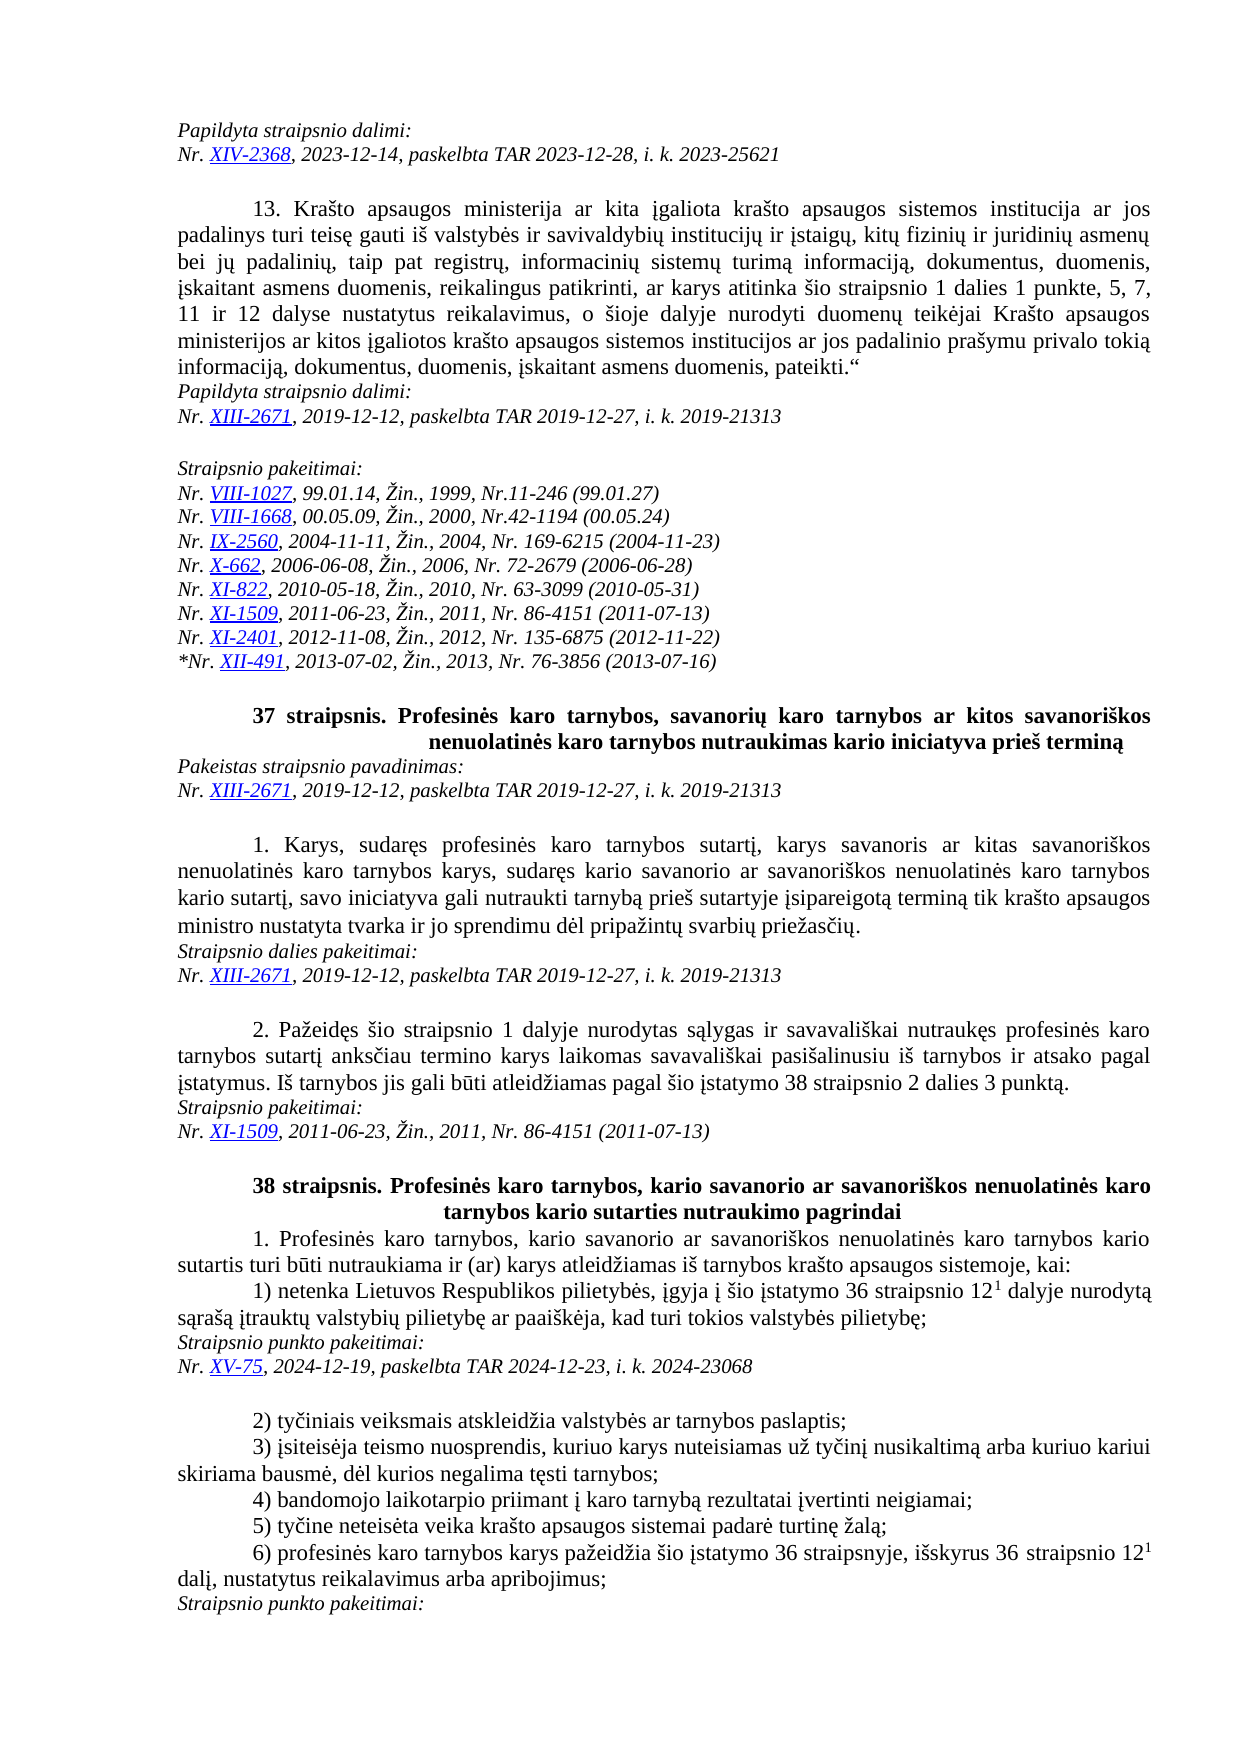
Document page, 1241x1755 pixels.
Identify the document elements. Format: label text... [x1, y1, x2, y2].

text Papildyta straipsnio dalimi: [177, 118, 1152, 142]
text 1) netenka Lietuvos Respublikos pilietybės, įgyja į šio įstatymo 36 straipsnio 121 dalyje nurodytą sąrašą įtrauktų valstybių pilietybę ar paaiškėja, kad turi tokios valstybės pilietybę; [177, 1277, 1152, 1330]
text 6) profesinės karo tarnybos karys pažeidžia šio įstatymo 36 straipsnyje, išskyrus 36 straipsnio 121 dalį, nustatytus reikalavimus arba apribojimus; [177, 1539, 1152, 1591]
text Papildyta straipsnio dalimi: [177, 379, 1152, 403]
text *Nr. XII-491, 2013-07-02, Žin., 2013, Nr. 76-3856 (2013-07-16) [177, 649, 1152, 673]
text Nr. XV-75, 2024-12-19, paskelbta TAR 2024-12-23, i. k. 2024-23068 [177, 1354, 1152, 1378]
text 5) tyčine neteisėta veika krašto apsaugos sistemai padarė turtinę žalą; [177, 1512, 1152, 1539]
text Nr. XI-822, 2010-05-18, Žin., 2010, Nr. 63-3099 (2010-05-31) [177, 577, 1152, 601]
text Nr. XI-1509, 2011-06-23, Žin., 2011, Nr. 86-4151 (2011-07-13) [177, 1119, 1152, 1143]
text Nr. XIV-2368, 2023-12-14, paskelbta TAR 2023-12-28, i. k. 2023-25621 [177, 142, 1152, 166]
text Nr. XIII-2671, 2019-12-12, paskelbta TAR 2019-12-27, i. k. 2019-21313 [177, 403, 1152, 428]
text Nr. XI-1509, 2011-06-23, Žin., 2011, Nr. 86-4151 (2011-07-13) [177, 601, 1152, 625]
text Nr. VIII-1027, 99.01.14, Žin., 1999, Nr.11-246 (99.01.27) [177, 480, 1152, 504]
text Pakeistas straipsnio pavadinimas: [177, 754, 1152, 778]
text 4) bandomojo laikotarpio priimant į karo tarnybą rezultatai įvertinti neigiamai; [177, 1486, 1152, 1512]
text 2. Pažeidęs šio straipsnio 1 dalyje nurodytas sąlygas ir savavališkai nutraukęs profesinės karo tarnybos sutartį anksčiau termino karys laikomas savavališkai pasišalinusiu iš tarnybos ir atsako pagal įstatymus. Iš tarnybos jis gali būti atleidžiamas pagal šio įstatymo 38 straipsnio 2 dalies 3 punktą. [177, 1016, 1152, 1095]
text 2) tyčiniais veiksmais atskleidžia valstybės ar tarnybos paslaptis; [177, 1407, 1152, 1433]
text Straipsnio dalies pakeitimai: [177, 939, 1152, 963]
text 1. Profesinės karo tarnybos, kario savanorio ar savanoriškos nenuolatinės karo tarnybos kario sutartis turi būti nutraukiama ir (ar) karys atleidžiamas iš tarnybos krašto apsaugos sistemoje, kai: [177, 1224, 1152, 1277]
text Nr. XIII-2671, 2019-12-12, paskelbta TAR 2019-12-27, i. k. 2019-21313 [177, 778, 1152, 802]
text Nr. XI-2401, 2012-11-08, Žin., 2012, Nr. 135-6875 (2012-11-22) [177, 625, 1152, 649]
text 1. Karys, sudaręs profesinės karo tarnybos sutartį, karys savanoris ar kitas savanoriškos nenuolatinės karo tarnybos karys, sudaręs kario savanorio ar savanoriškos nenuolatinės karo tarnybos kario sutartį, savo iniciatyva gali nutraukti tarnybą prieš sutartyje įsipareigotą terminą tik krašto apsaugos ministro nustatyta tvarka ir jo sprendimu dėl pripažintų svarbių priežasčių. [177, 831, 1152, 939]
text 13. Krašto apsaugos ministerija ar kita įgaliota krašto apsaugos sistemos institucija ar jos padalinys turi teisę gauti iš valstybės ir savivaldybių institucijų ir įstaigų, kitų fizinių ir juridinių asmenų bei jų padalinių, taip pat registrų, informacinių sistemų turimą informaciją, dokumentus, duomenis, įskaitant asmens duomenis, reikalingus patikrinti, ar karys atitinka šio straipsnio 1 dalies 1 punkte, 5, 7, 11 ir 12 dalyse nustatytus reikalavimus, o šioje dalyje nurodyti duomenų teikėjai Krašto apsaugos ministerijos ar kitos įgaliotos krašto apsaugos sistemos institucijos ar jos padalinio prašymu privalo tokią informaciją, dokumentus, duomenis, įskaitant asmens duomenis, pateikti.“ [177, 195, 1152, 379]
text 3) įsiteisėja teismo nuosprendis, kuriuo karys nuteisiamas už tyčinį nusikaltimą arba kuriuo kariui skiriama bausmė, dėl kurios negalima tęsti tarnybos; [177, 1433, 1152, 1486]
text 37 straipsnis. Profesinės karo tarnybos, savanorių karo tarnybos ar kitos savanoriškos nenuolatinės karo tarnybos nutraukimas kario iniciatyva prieš terminą [252, 702, 1152, 754]
text Nr. IX-2560, 2004-11-11, Žin., 2004, Nr. 169-6215 (2004-11-23) [177, 528, 1152, 553]
text Nr. XIII-2671, 2019-12-12, paskelbta TAR 2019-12-27, i. k. 2019-21313 [177, 963, 1152, 987]
text Straipsnio pakeitimai: [177, 1095, 1152, 1119]
text Straipsnio punkto pakeitimai: [177, 1330, 1152, 1354]
text Nr. X-662, 2006-06-08, Žin., 2006, Nr. 72-2679 (2006-06-28) [177, 553, 1152, 577]
text Straipsnio punkto pakeitimai: [177, 1591, 1152, 1615]
text Straipsnio pakeitimai: [177, 456, 1152, 480]
text 38 straipsnis. Profesinės karo tarnybos, kario savanorio ar savanoriškos nenuolatinės karo tarnybos kario sutarties nutraukimo pagrindai [252, 1172, 1152, 1224]
text Nr. VIII-1668, 00.05.09, Žin., 2000, Nr.42-1194 (00.05.24) [177, 504, 1152, 528]
